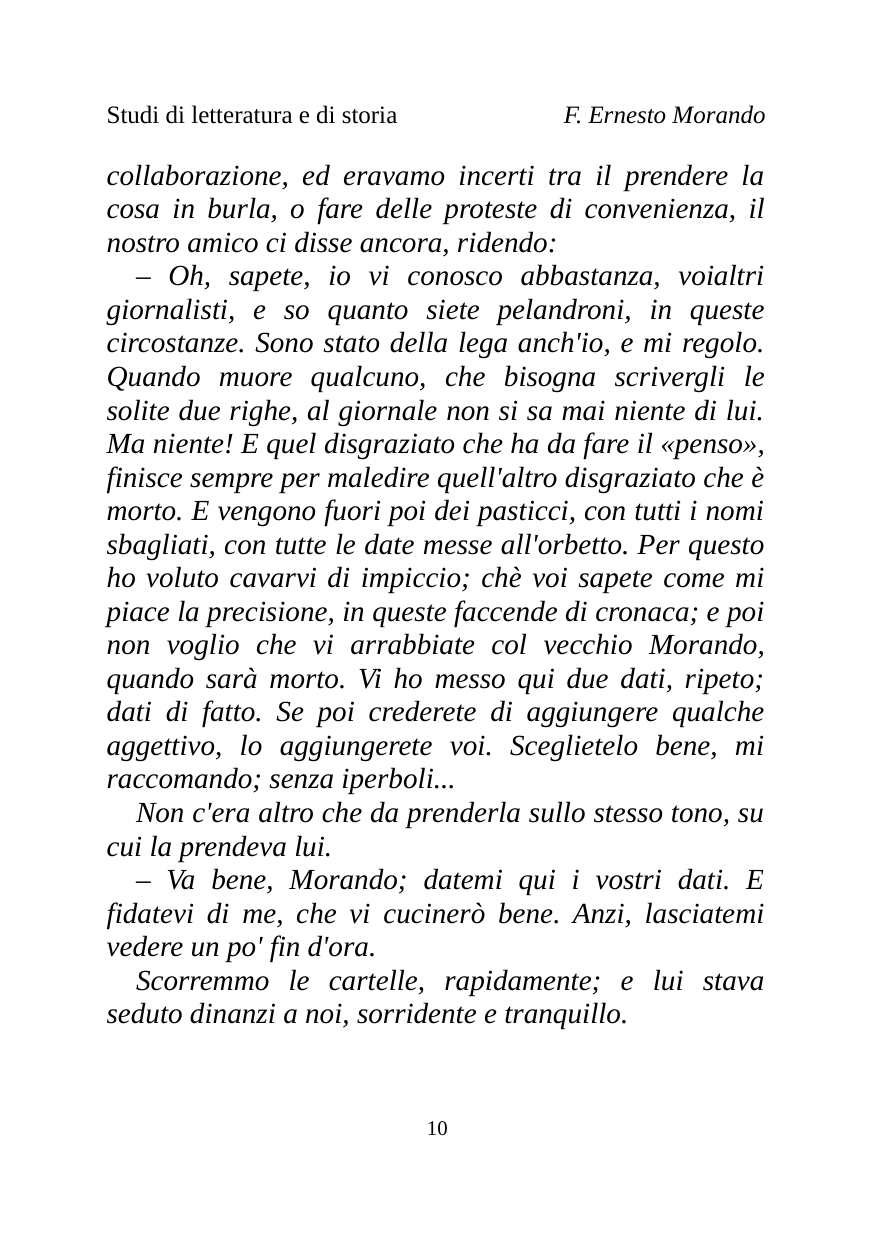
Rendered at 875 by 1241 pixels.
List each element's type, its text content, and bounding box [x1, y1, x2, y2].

text – Va bene, Morando; datemi qui i vostri dati. E fidatevi di me, che vi cucinerò bene. Anzi, lasciatemi vedere un po' fin d'ora. [106, 862, 768, 963]
text Scorremmo le cartelle, rapidamente; e lui stava seduto dinanzi a noi, sorridente e tranquillo. [106, 963, 768, 1030]
text – Oh, sapete, io vi conosco abbastanza, voialtri giornalisti, e so quanto siete pelandroni, in queste circostanze. Sono stato della lega anch'io, e mi regolo. Quando muore qualcuno, che bisogna scrivergli le solite due righe, al giornale non si sa mai niente di lui. Ma niente! E quel disgraziato che ha da fare il «penso», finisce sempre per maledire quell'altro disgraziato che è morto. E vengono fuori poi dei pasticci, con tutti i nomi sbagliati, con tutte le date messe all'orbetto. Per questo ho voluto cavarvi di impiccio; chè voi sapete come mi piace la precisione, in queste faccende di cronaca; e poi non voglio che vi arrabbiate col vecchio Morando, quando sarà morto. Vi ho messo qui due dati, ripeto; dati di fatto. Se poi crederete di aggiungere qualche aggettivo, lo aggiungerete voi. Sceglietelo bene, mi raccomando; senza iperboli... [106, 258, 768, 795]
text Non c'era altro che da prenderla sullo stesso tono, su cui la prendeva lui. [106, 795, 768, 862]
text collaborazione, ed eravamo incerti tra il prendere la cosa in burla, o fare delle proteste di convenienza, il nostro amico ci disse ancora, ridendo: [106, 158, 768, 258]
